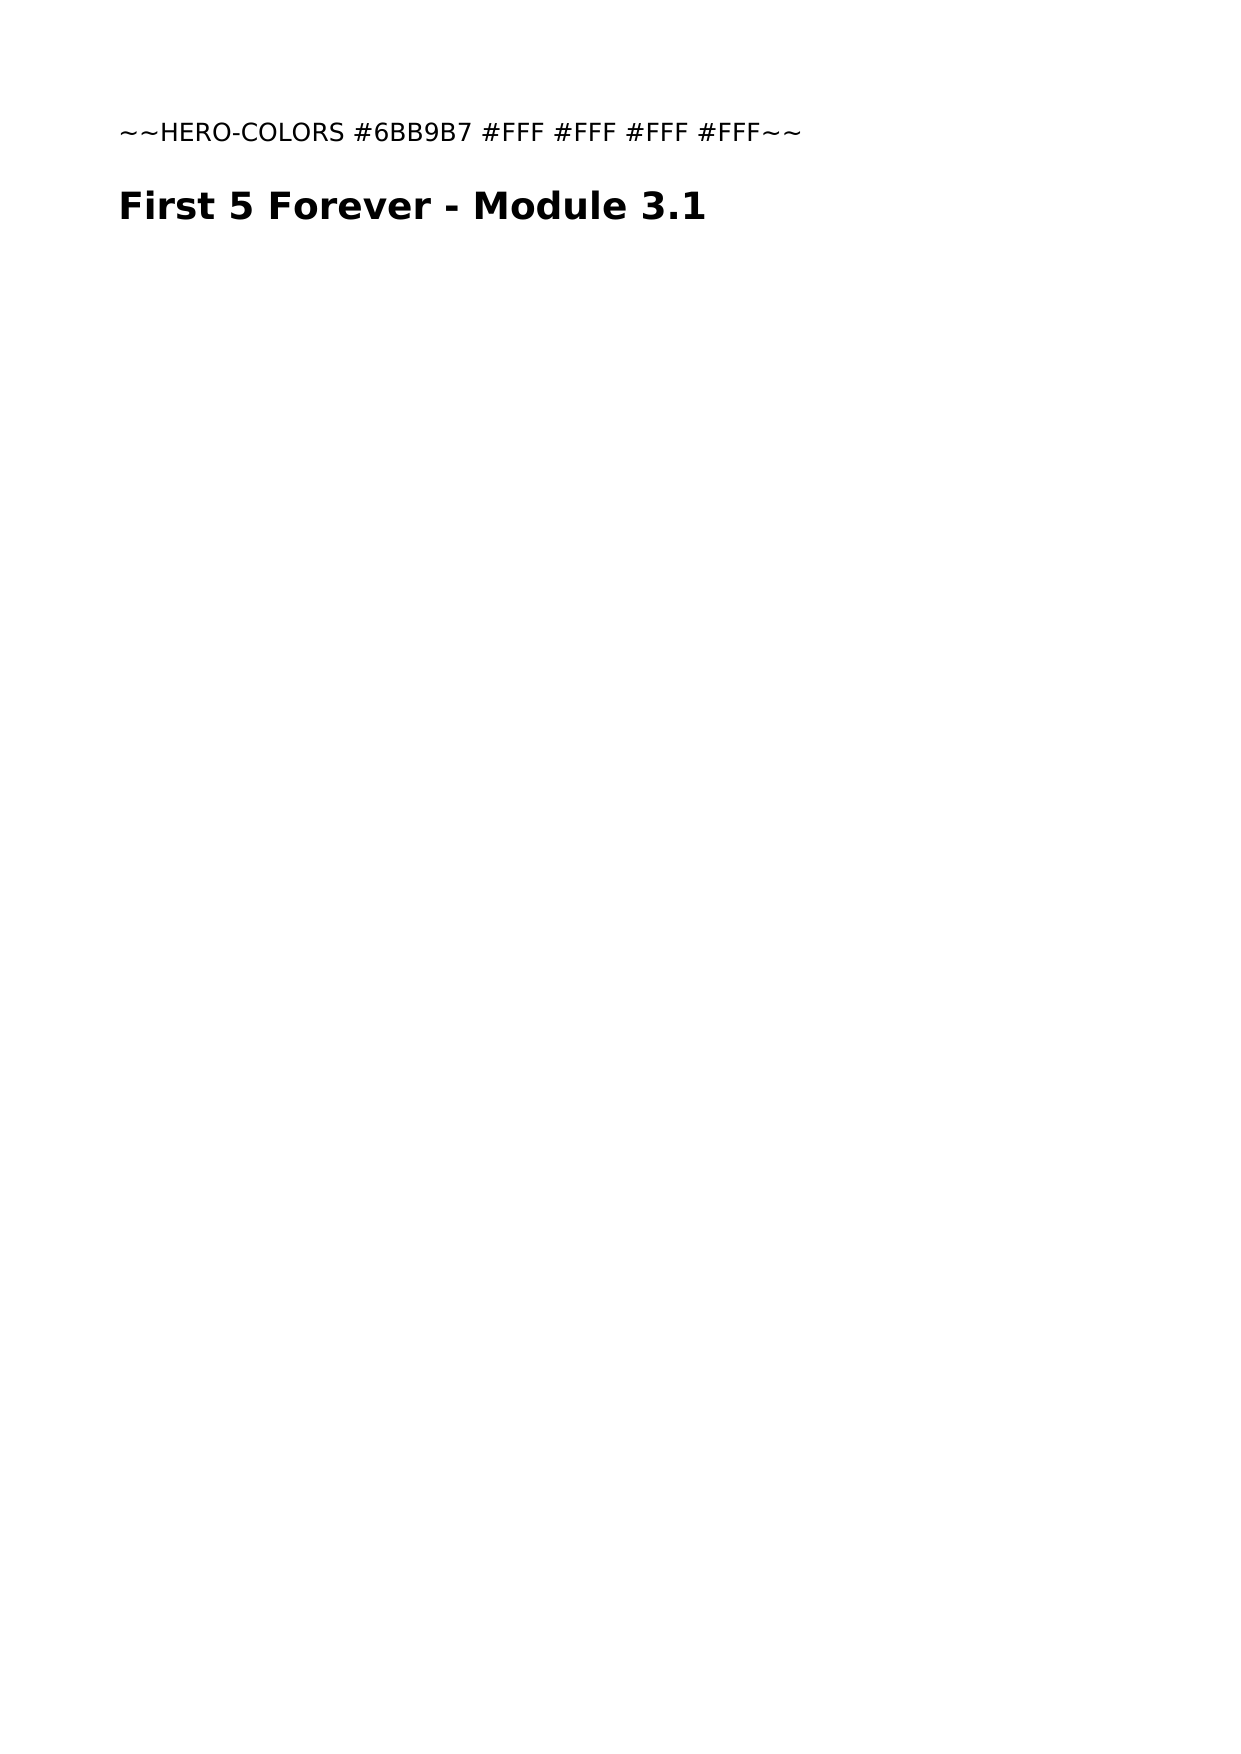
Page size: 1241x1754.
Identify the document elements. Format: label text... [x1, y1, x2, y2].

subtitle First 5 Forever - Module 3.1 [118, 185, 1122, 228]
text ~~HERO-COLORS #6BB9B7 #FFF #FFF #FFF #FFF~~ [118, 118, 1122, 147]
